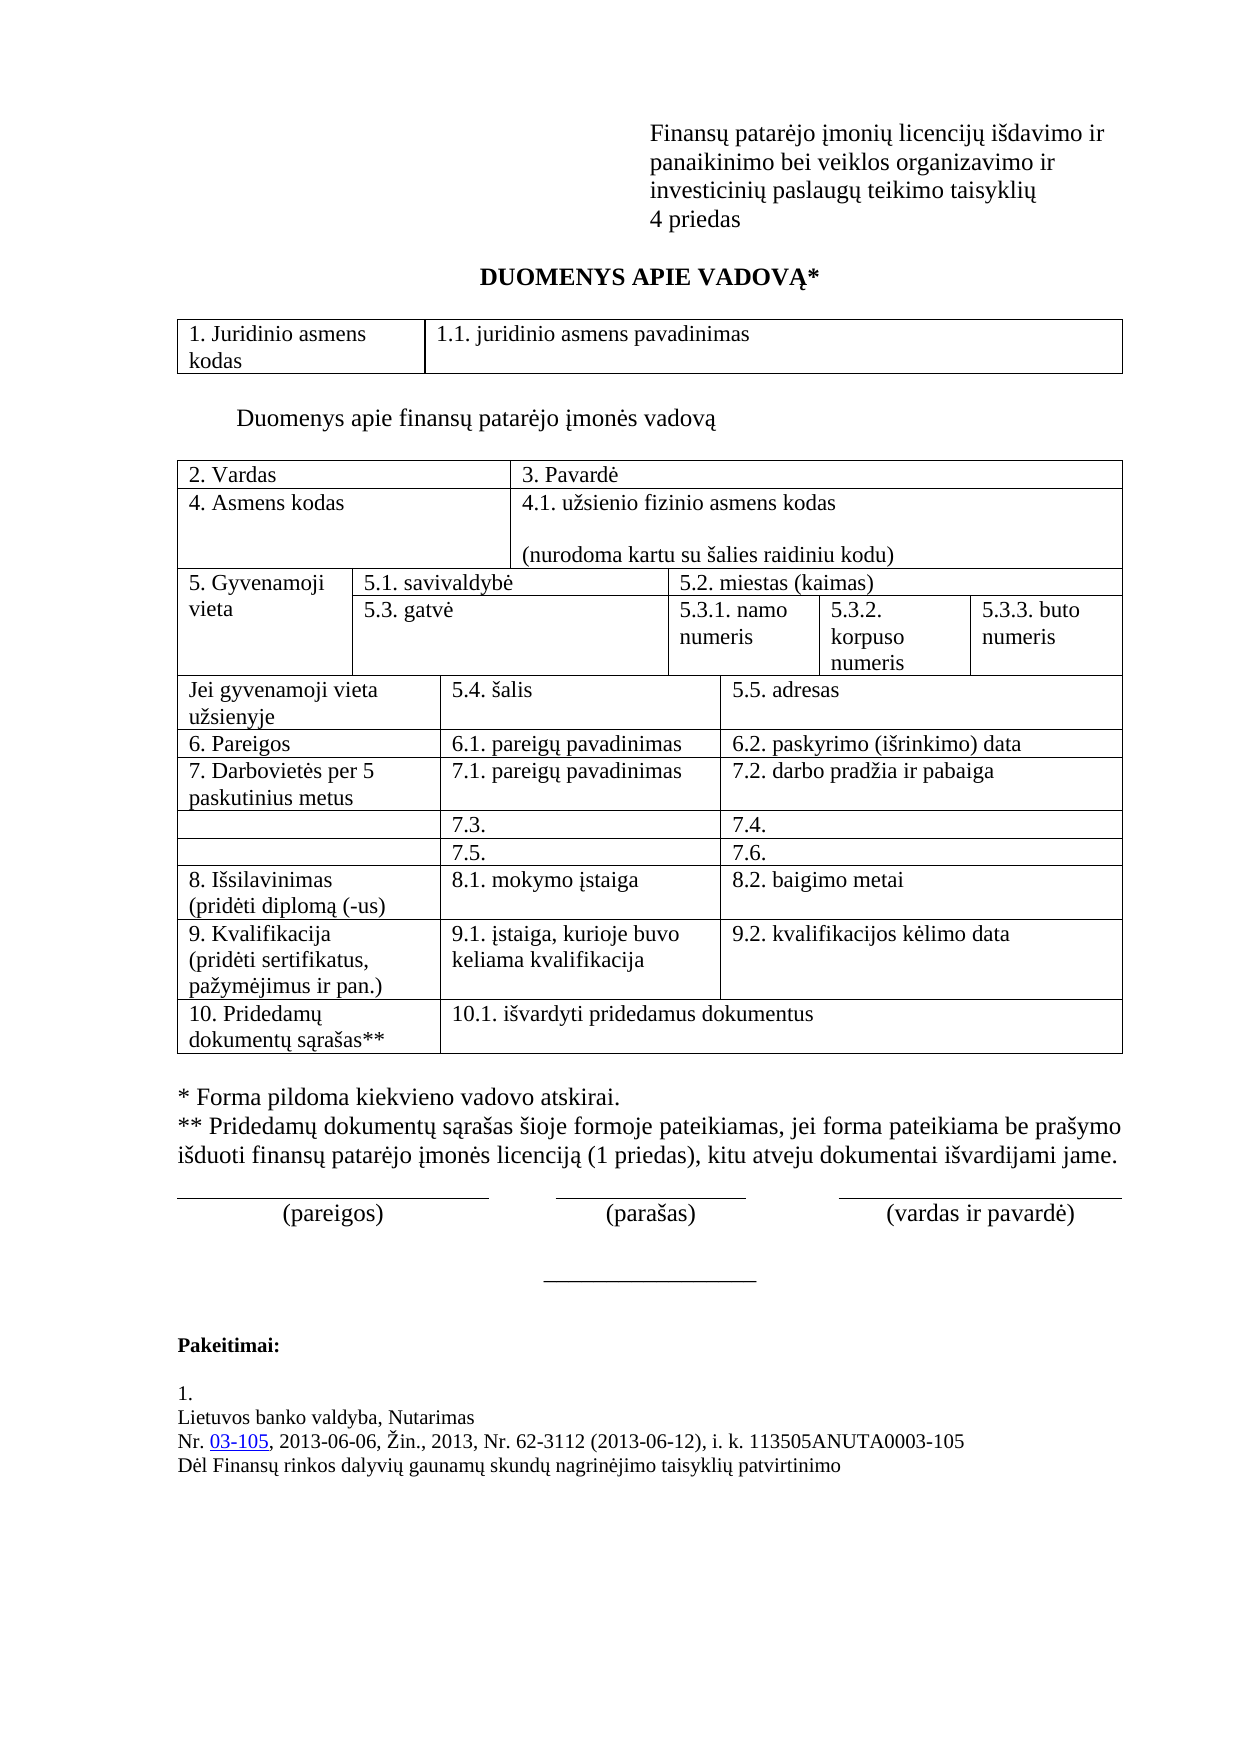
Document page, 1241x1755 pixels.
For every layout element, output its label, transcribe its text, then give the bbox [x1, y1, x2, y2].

text Lietuvos banko valdyba, Nutarimas [177, 1405, 1122, 1429]
table_header [489, 1198, 556, 1227]
table_cell 6.2. paskyrimo (išrinkimo) data [721, 730, 1122, 757]
table_cell 5.2. miestas (kaimas) [669, 569, 1122, 595]
table_header (parašas) [556, 1199, 746, 1227]
table_cell 7.5. [441, 839, 720, 865]
text Duomenys apie finansų patarėjo įmonės vadovą [177, 403, 1122, 432]
text Finansų patarėjo įmonių licencijų išdavimo ir [649, 118, 1122, 147]
table_header 1. Juridinio asmens kodas [178, 320, 424, 373]
text DUOMENYS APIE VADOVĄ* [177, 262, 1122, 291]
text Pakeitimai: [177, 1333, 1122, 1357]
text 1. [177, 1381, 1122, 1405]
table_cell 8.1. mokymo įstaiga [441, 866, 720, 919]
text Dėl Finansų rinkos dalyvių gaunamų skundų nagrinėjimo taisyklių patvirtinimo [177, 1453, 1122, 1477]
table_cell 7.2. darbo pradžia ir pabaiga [721, 758, 1122, 810]
table_cell 7. Darbovietės per 5 paskutinius metus [178, 758, 440, 810]
table_cell 7.3. [441, 811, 720, 838]
table_cell 7.6. [721, 839, 1122, 865]
text * Forma pildoma kiekvieno vadovo atskirai. [177, 1082, 1122, 1111]
text 4 priedas [649, 204, 1122, 233]
table_cell 4.1. užsienio fizinio asmens kodas (nurodoma kartu su šalies raidiniu kodu) [511, 489, 1122, 568]
table_cell 10.1. išvardyti pridedamus dokumentus [441, 1000, 1122, 1053]
table_header 2. Vardas [178, 461, 510, 488]
text Nr. 03-105, 2013-06-06, Žin., 2013, Nr. 62-3112 (2013-06-12), i. k. 113505ANUTA0003-105 [177, 1429, 1122, 1453]
table_cell 5.3. gatvė [353, 596, 668, 675]
table_cell 8.2. baigimo metai [721, 866, 1122, 919]
table_header (pareigos) [177, 1199, 488, 1227]
table_cell [178, 811, 440, 838]
table_cell 5.3.3. buto numeris [971, 596, 1122, 675]
table_cell 9.1. įstaiga, kurioje buvo keliama kvalifikacija [441, 920, 720, 999]
table_cell 7.4. [721, 811, 1122, 838]
table_cell 7.1. pareigų pavadinimas [441, 758, 720, 810]
table_header 1.1. juridinio asmens pavadinimas [426, 320, 1122, 373]
text investicinių paslaugų teikimo taisyklių [649, 176, 1122, 204]
table_cell 5. Gyvenamoji vieta [178, 569, 352, 675]
table_cell 8. Išsilavinimas (pridėti diplomą (-us) [178, 866, 440, 919]
table_cell [178, 839, 440, 865]
table_header [746, 1198, 838, 1227]
table_cell 6.1. pareigų pavadinimas [441, 730, 720, 757]
table_cell 9. Kvalifikacija (pridėti sertifikatus, pažymėjimus ir pan.) [178, 920, 440, 999]
text _________________ [177, 1256, 1122, 1285]
table_cell 9.2. kvalifikacijos kėlimo data [721, 920, 1122, 999]
table_cell 5.3.2. korpuso numeris [820, 596, 970, 675]
table_cell 5.5. adresas [721, 676, 1122, 729]
table_cell 5.4. šalis [441, 676, 720, 729]
table_cell 6. Pareigos [178, 730, 440, 757]
table_header (vardas ir pavardė) [839, 1199, 1122, 1227]
text panaikinimo bei veiklos organizavimo ir [649, 147, 1122, 176]
table_cell 10. Pridedamų dokumentų sąrašas** [178, 1000, 440, 1053]
table_cell 5.3.1. namo numeris [669, 596, 819, 675]
table_cell Jei gyvenamoji vieta užsienyje [178, 676, 440, 729]
text ** Pridedamų dokumentų sąrašas šioje formoje pateikiamas, jei forma pateikiama be prašymo išduoti finansų patarėjo įmonės licenciją (1 priedas), kitu atveju dokumentai išvardijami jame. [177, 1111, 1122, 1169]
table_cell 4. Asmens kodas [178, 489, 510, 568]
table_header 3. Pavardė [511, 461, 1122, 488]
table_cell 5.1. savivaldybė [353, 569, 668, 595]
